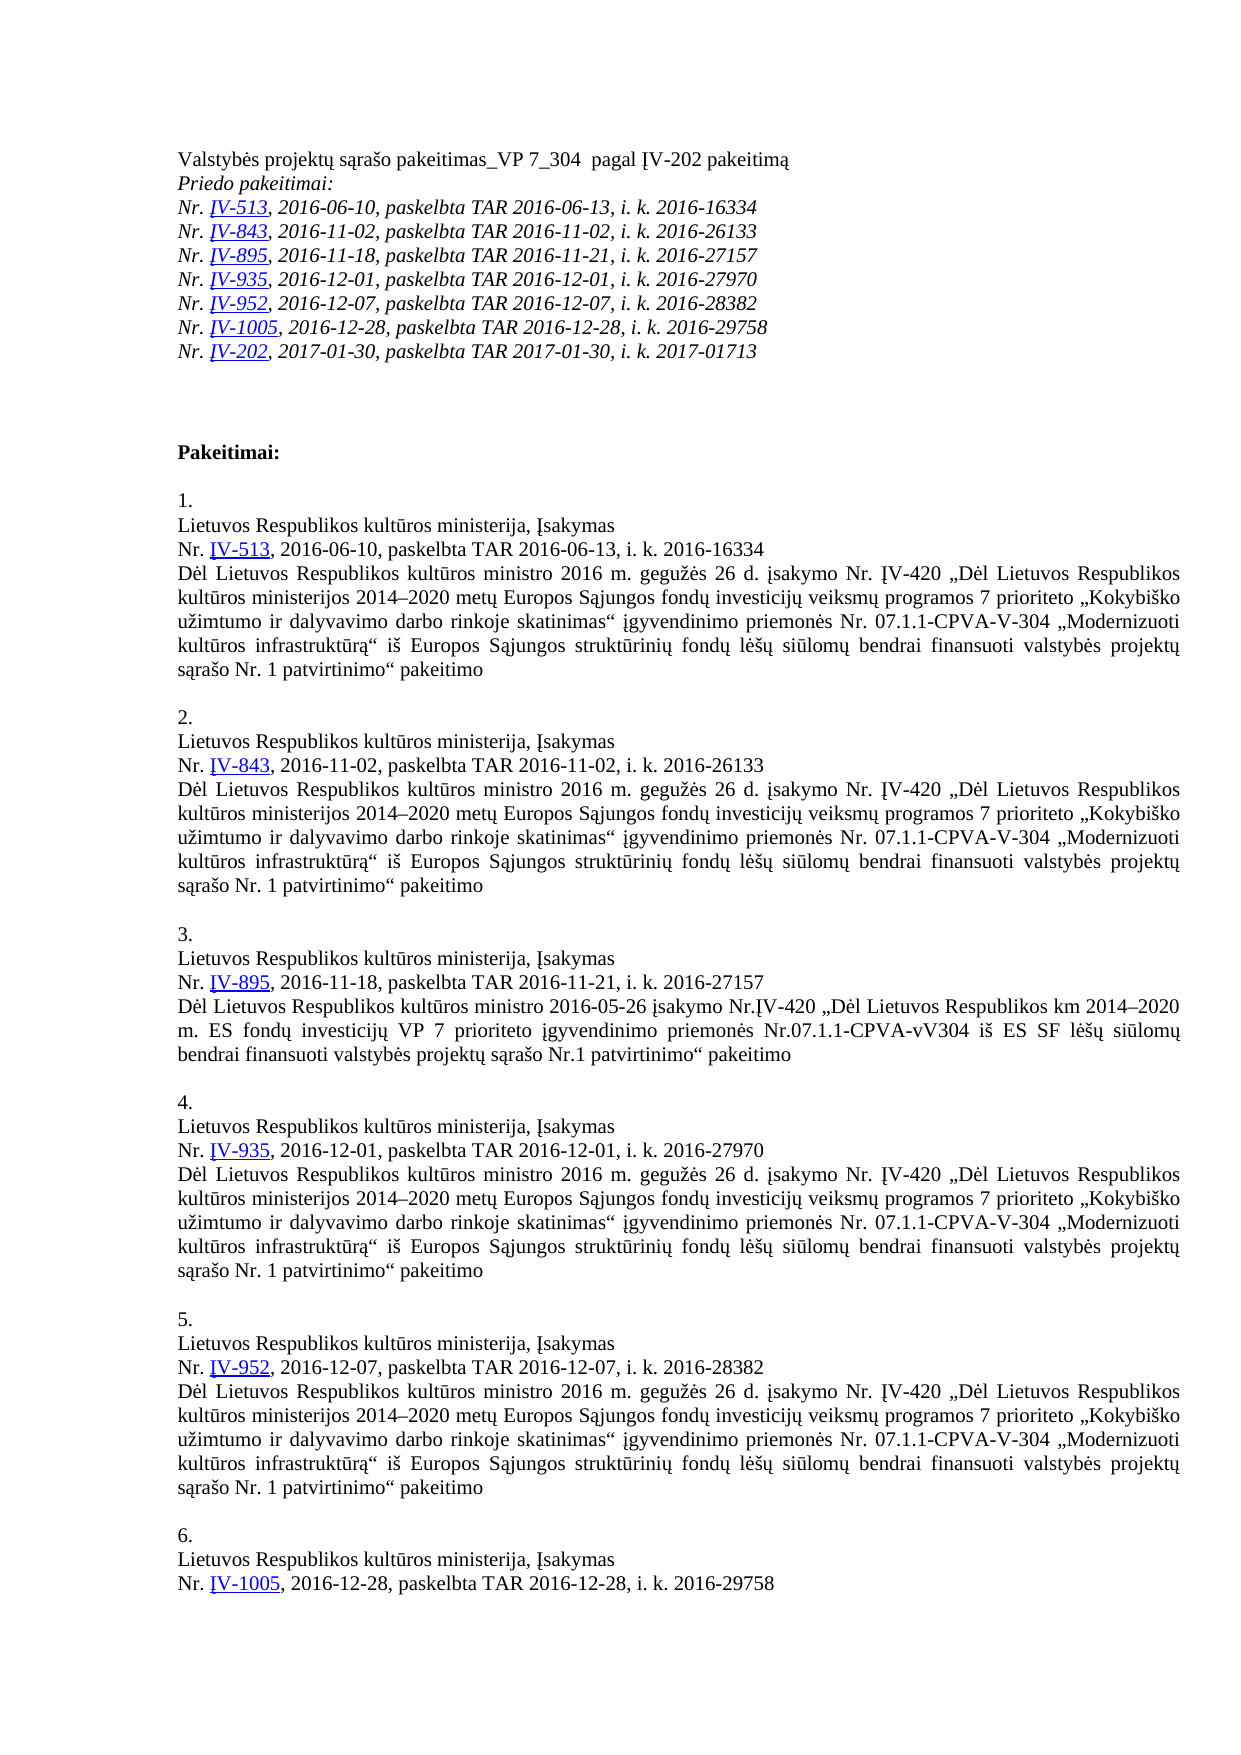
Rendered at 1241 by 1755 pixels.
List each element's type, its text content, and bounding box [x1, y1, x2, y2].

text Nr. ĮV-513, 2016-06-10, paskelbta TAR 2016-06-13, i. k. 2016-16334 [177, 195, 1181, 219]
text Nr. ĮV-843, 2016-11-02, paskelbta TAR 2016-11-02, i. k. 2016-26133 [177, 753, 1181, 777]
text 3. [177, 922, 1181, 946]
text 2. [177, 705, 1181, 729]
text 1. [177, 488, 1181, 512]
text 4. [177, 1090, 1181, 1114]
text Nr. ĮV-895, 2016-11-18, paskelbta TAR 2016-11-21, i. k. 2016-27157 [177, 970, 1181, 994]
text Nr. ĮV-513, 2016-06-10, paskelbta TAR 2016-06-13, i. k. 2016-16334 [177, 537, 1181, 561]
text Valstybės projektų sąrašo pakeitimas_VP 7_304 pagal ĮV-202 pakeitimą [177, 147, 1181, 171]
text Lietuvos Respublikos kultūros ministerija, Įsakymas [177, 1547, 1181, 1571]
text Nr. ĮV-952, 2016-12-07, paskelbta TAR 2016-12-07, i. k. 2016-28382 [177, 291, 1181, 315]
text Lietuvos Respublikos kultūros ministerija, Įsakymas [177, 1114, 1181, 1138]
text Dėl Lietuvos Respublikos kultūros ministro 2016 m. gegužės 26 d. įsakymo Nr. ĮV-420 „Dėl Lietuvos Respublikos kultūros ministerijos 2014–2020 metų Europos Sąjungos fondų investicijų veiksmų programos 7 prioriteto „Kokybiško užimtumo ir dalyvavimo darbo rinkoje skatinimas“ įgyvendinimo priemonės Nr. 07.1.1-CPVA-V-304 „Modernizuoti kultūros infrastruktūrą“ iš Europos Sąjungos struktūrinių fondų lėšų siūlomų bendrai finansuoti valstybės projektų sąrašo Nr. 1 patvirtinimo“ pakeitimo [177, 777, 1181, 897]
text Pakeitimai: [177, 440, 1181, 464]
text Nr. ĮV-952, 2016-12-07, paskelbta TAR 2016-12-07, i. k. 2016-28382 [177, 1355, 1181, 1379]
text Nr. ĮV-895, 2016-11-18, paskelbta TAR 2016-11-21, i. k. 2016-27157 [177, 243, 1181, 267]
text Nr. ĮV-1005, 2016-12-28, paskelbta TAR 2016-12-28, i. k. 2016-29758 [177, 1571, 1181, 1595]
text Nr. ĮV-935, 2016-12-01, paskelbta TAR 2016-12-01, i. k. 2016-27970 [177, 267, 1181, 291]
text 5. [177, 1307, 1181, 1331]
text Priedo pakeitimai: [177, 171, 1181, 195]
text Nr. ĮV-843, 2016-11-02, paskelbta TAR 2016-11-02, i. k. 2016-26133 [177, 219, 1181, 243]
text Lietuvos Respublikos kultūros ministerija, Įsakymas [177, 946, 1181, 970]
text Dėl Lietuvos Respublikos kultūros ministro 2016-05-26 įsakymo Nr.ĮV-420 „Dėl Lietuvos Respublikos km 2014–2020 m. ES fondų investicijų VP 7 prioriteto įgyvendinimo priemonės Nr.07.1.1-CPVA-vV304 iš ES SF lėšų siūlomų bendrai finansuoti valstybės projektų sąrašo Nr.1 patvirtinimo“ pakeitimo [177, 994, 1181, 1066]
text Dėl Lietuvos Respublikos kultūros ministro 2016 m. gegužės 26 d. įsakymo Nr. ĮV-420 „Dėl Lietuvos Respublikos kultūros ministerijos 2014–2020 metų Europos Sąjungos fondų investicijų veiksmų programos 7 prioriteto „Kokybiško užimtumo ir dalyvavimo darbo rinkoje skatinimas“ įgyvendinimo priemonės Nr. 07.1.1-CPVA-V-304 „Modernizuoti kultūros infrastruktūrą“ iš Europos Sąjungos struktūrinių fondų lėšų siūlomų bendrai finansuoti valstybės projektų sąrašo Nr. 1 patvirtinimo“ pakeitimo [177, 561, 1181, 681]
text Nr. ĮV-202, 2017-01-30, paskelbta TAR 2017-01-30, i. k. 2017-01713 [177, 339, 1181, 363]
text Lietuvos Respublikos kultūros ministerija, Įsakymas [177, 1331, 1181, 1355]
text Lietuvos Respublikos kultūros ministerija, Įsakymas [177, 729, 1181, 753]
text Nr. ĮV-935, 2016-12-01, paskelbta TAR 2016-12-01, i. k. 2016-27970 [177, 1138, 1181, 1162]
text Lietuvos Respublikos kultūros ministerija, Įsakymas [177, 512, 1181, 537]
text 6. [177, 1523, 1181, 1547]
text Nr. ĮV-1005, 2016-12-28, paskelbta TAR 2016-12-28, i. k. 2016-29758 [177, 315, 1181, 339]
text Dėl Lietuvos Respublikos kultūros ministro 2016 m. gegužės 26 d. įsakymo Nr. ĮV-420 „Dėl Lietuvos Respublikos kultūros ministerijos 2014–2020 metų Europos Sąjungos fondų investicijų veiksmų programos 7 prioriteto „Kokybiško užimtumo ir dalyvavimo darbo rinkoje skatinimas“ įgyvendinimo priemonės Nr. 07.1.1-CPVA-V-304 „Modernizuoti kultūros infrastruktūrą“ iš Europos Sąjungos struktūrinių fondų lėšų siūlomų bendrai finansuoti valstybės projektų sąrašo Nr. 1 patvirtinimo“ pakeitimo [177, 1379, 1181, 1499]
text Dėl Lietuvos Respublikos kultūros ministro 2016 m. gegužės 26 d. įsakymo Nr. ĮV-420 „Dėl Lietuvos Respublikos kultūros ministerijos 2014–2020 metų Europos Sąjungos fondų investicijų veiksmų programos 7 prioriteto „Kokybiško užimtumo ir dalyvavimo darbo rinkoje skatinimas“ įgyvendinimo priemonės Nr. 07.1.1-CPVA-V-304 „Modernizuoti kultūros infrastruktūrą“ iš Europos Sąjungos struktūrinių fondų lėšų siūlomų bendrai finansuoti valstybės projektų sąrašo Nr. 1 patvirtinimo“ pakeitimo [177, 1162, 1181, 1282]
